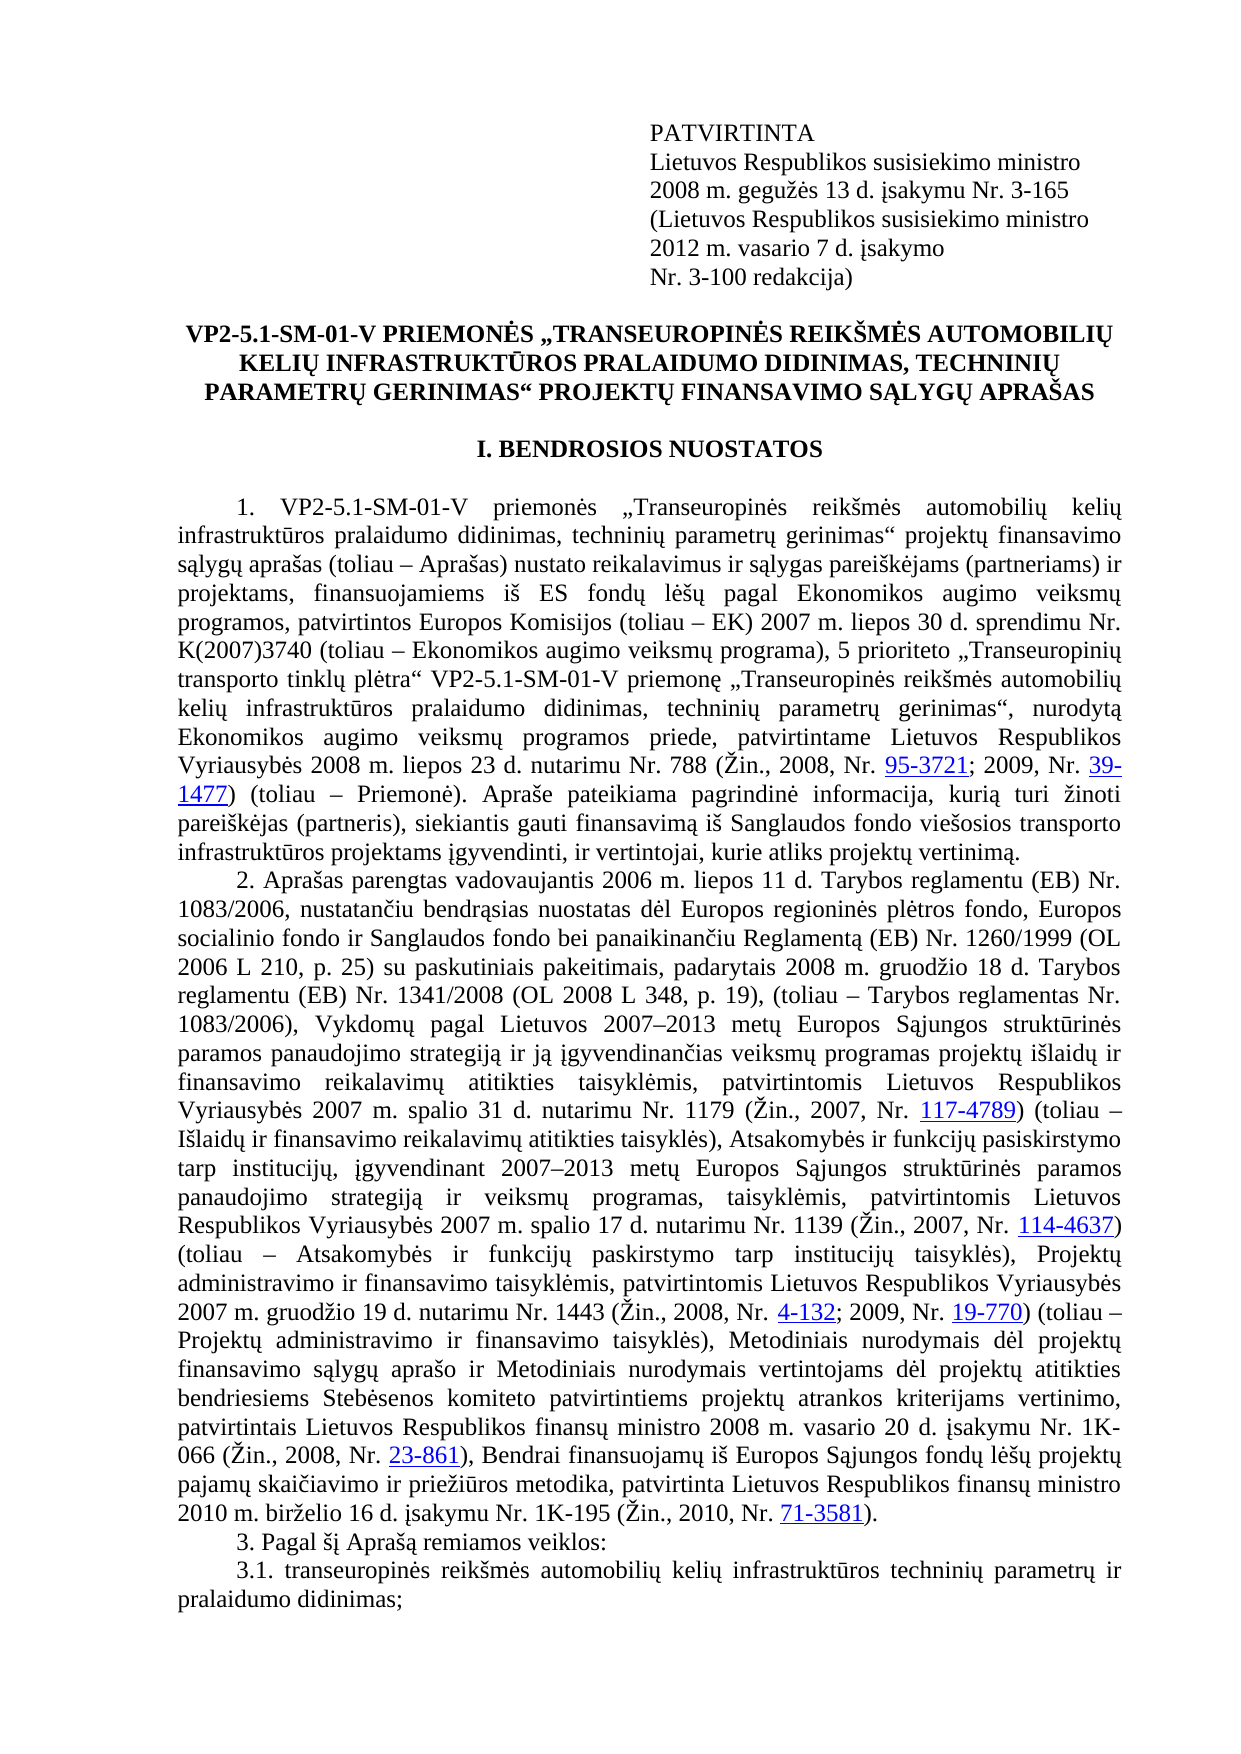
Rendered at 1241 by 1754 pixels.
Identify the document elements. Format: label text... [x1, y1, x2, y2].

text I. Bendrosios nuostatos [177, 434, 1122, 463]
text 2. Aprašas parengtas vadovaujantis 2006 m. liepos 11 d. Tarybos reglamentu (EB) Nr. 1083/2006, nustatančiu bendrąsias nuostatas dėl Europos regioninės plėtros fondo, Europos socialinio fondo ir Sanglaudos fondo bei panaikinančiu Reglamentą (EB) Nr. 1260/1999 (OL 2006 L 210, p. 25) su paskutiniais pakeitimais, padarytais 2008 m. gruodžio 18 d. Tarybos reglamentu (EB) Nr. 1341/2008 (OL 2008 L 348, p. 19), (toliau – Tarybos reglamentas Nr. 1083/2006), Vykdomų pagal Lietuvos 2007–2013 metų Europos Sąjungos struktūrinės paramos panaudojimo strategiją ir ją įgyvendinančias veiksmų programas projektų išlaidų ir finansavimo reikalavimų atitikties taisyklėmis, patvirtintomis Lietuvos Respublikos Vyriausybės 2007 m. spalio 31 d. nutarimu Nr. 1179 (Žin., 2007, Nr. 117-4789) (toliau – Išlaidų ir finansavimo reikalavimų atitikties taisyklės), Atsakomybės ir funkcijų pasiskirstymo tarp institucijų, įgyvendinant 2007–2013 metų Europos Sąjungos struktūrinės paramos panaudojimo strategiją ir veiksmų programas, taisyklėmis, patvirtintomis Lietuvos Respublikos Vyriausybės 2007 m. spalio 17 d. nutarimu Nr. 1139 (Žin., 2007, Nr. 114-4637) (toliau – Atsakomybės ir funkcijų paskirstymo tarp institucijų taisyklės), Projektų administravimo ir finansavimo taisyklėmis, patvirtintomis Lietuvos Respublikos Vyriausybės 2007 m. gruodžio 19 d. nutarimu Nr. 1443 (Žin., 2008, Nr. 4-132; 2009, Nr. 19-770) (toliau – Projektų administravimo ir finansavimo taisyklės), Metodiniais nurodymais dėl projektų finansavimo sąlygų aprašo ir Metodiniais nurodymais vertintojams dėl projektų atitikties bendriesiems Stebėsenos komiteto patvirtintiems projektų atrankos kriterijams vertinimo, patvirtintais Lietuvos Respublikos finansų ministro 2008 m. vasario 20 d. įsakymu Nr. 1K-066 (Žin., 2008, Nr. 23-861), Bendrai finansuojamų iš Europos Sąjungos fondų lėšų projektų pajamų skaičiavimo ir priežiūros metodika, patvirtinta Lietuvos Respublikos finansų ministro 2010 m. birželio 16 d. įsakymu Nr. 1K-195 (Žin., 2010, Nr. 71-3581). [177, 866, 1122, 1527]
text 3.1. transeuropinės reikšmės automobilių kelių infrastruktūros techninių parametrų ir pralaidumo didinimas; [177, 1556, 1122, 1613]
text Nr. 3-100 redakcija) [649, 262, 1122, 291]
text Lietuvos Respublikos susisiekimo ministro [649, 147, 1122, 176]
text (Lietuvos Respublikos susisiekimo ministro [649, 204, 1122, 233]
text 1. VP2-5.1-SM-01-V priemonės „Transeuropinės reikšmės automobilių kelių infrastruktūros pralaidumo didinimas, techninių parametrų gerinimas“ projektų finansavimo sąlygų aprašas (toliau – Aprašas) nustato reikalavimus ir sąlygas pareiškėjams (partneriams) ir projektams, finansuojamiems iš ES fondų lėšų pagal Ekonomikos augimo veiksmų programos, patvirtintos Europos Komisijos (toliau – EK) 2007 m. liepos 30 d. sprendimu Nr. K(2007)3740 (toliau – Ekonomikos augimo veiksmų programa), 5 prioriteto „Transeuropinių transporto tinklų plėtra“ VP2-5.1-SM-01-V priemonę „Transeuropinės reikšmės automobilių kelių infrastruktūros pralaidumo didinimas, techninių parametrų gerinimas“, nurodytą Ekonomikos augimo veiksmų programos priede, patvirtintame Lietuvos Respublikos Vyriausybės 2008 m. liepos 23 d. nutarimu Nr. 788 (Žin., 2008, Nr. 95-3721; 2009, Nr. 39-1477) (toliau – Priemonė). Apraše pateikiama pagrindinė informacija, kurią turi žinoti pareiškėjas (partneris), siekiantis gauti finansavimą iš Sanglaudos fondo viešosios transporto infrastruktūros projektams įgyvendinti, ir vertintojai, kurie atliks projektų vertinimą. [177, 492, 1122, 866]
text 2008 m. gegužės 13 d. įsakymu Nr. 3-165 [649, 176, 1122, 204]
text patvirtinta [649, 118, 1122, 147]
text 2012 m. vasario 7 d. įsakymo [649, 233, 1122, 262]
text 3. Pagal šį Aprašą remiamos veiklos: [177, 1527, 1122, 1556]
text VP2-5.1-SM-01-V PRIEMONĖS „Transeuropinės reikšmės automobilių kelių infrastruktūros pralaidumo didinimas, techninių parametrų gerinimas“ projektų finansavimo sąlygų aprašas [177, 319, 1122, 406]
